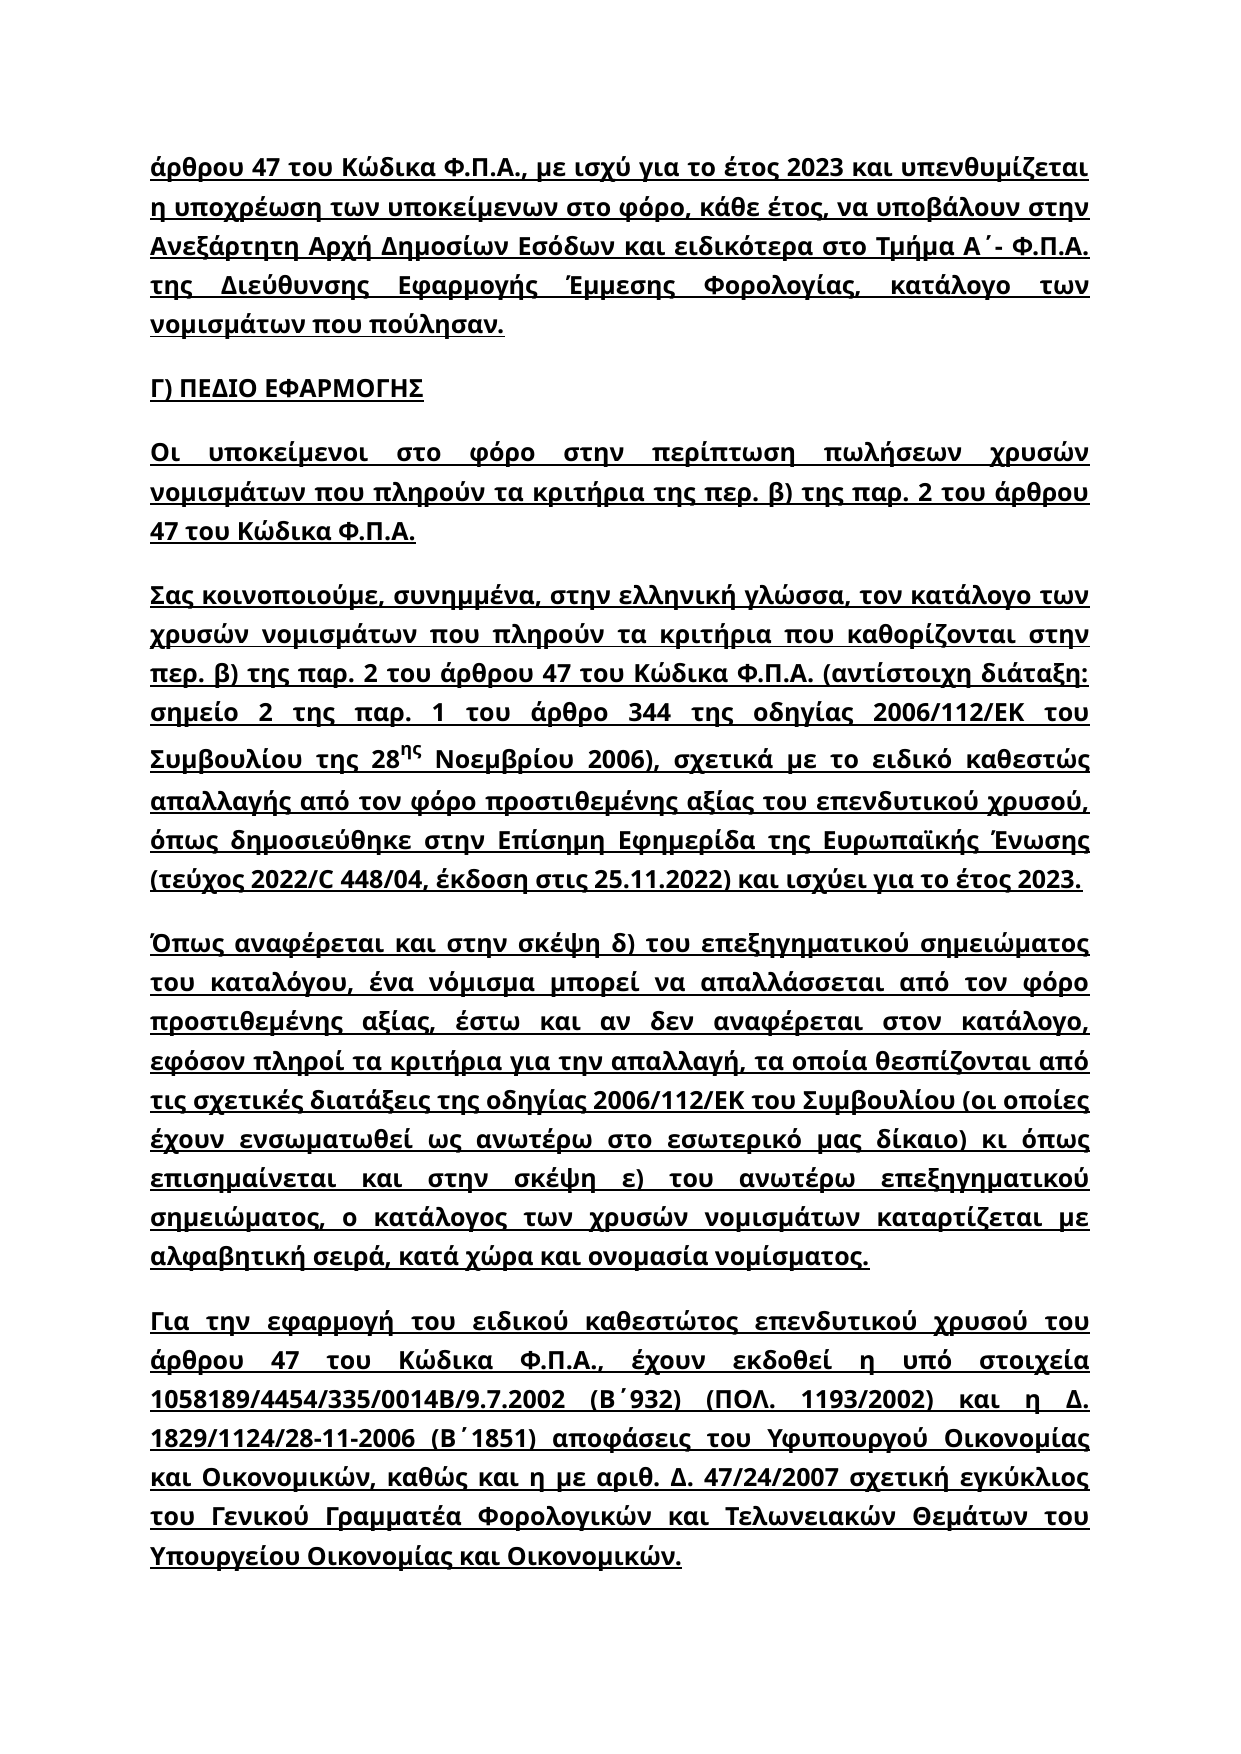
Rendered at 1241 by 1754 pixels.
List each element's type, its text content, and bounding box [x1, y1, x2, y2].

text Όπως αναφέρεται και στην σκέψη δ) του επεξηγηματικού σημειώματος [150, 926, 1090, 954]
text σημειώματος, ο κατάλογος των χρυσών νομισμάτων καταρτίζεται με [150, 1191, 1090, 1229]
text Για την εφαρμογή του ειδικού καθεστώτος επενδυτικού χρυσού του [150, 1303, 1090, 1332]
text της Διεύθυνσης Εφαρμογής Έμμεσης Φορολογίας, κατάλογο των [150, 259, 1090, 296]
text αλφαβητική σειρά, κατά χώρα και ονομασία νομίσματος. [150, 1231, 1090, 1273]
text νομισμάτων που πληρούν τα κριτήρια της περ. β) της παρ. 2 του άρθρου [150, 466, 1090, 503]
text του Γενικού Γραμματέα Φορολογικών και Τελωνειακών Θεμάτων του [150, 1491, 1090, 1528]
text τις σχετικές διατάξεις της οδηγίας 2006/112/ΕΚ του Συμβουλίου (οι οποίες [150, 1074, 1090, 1111]
text 47 του Κώδικα Φ.Π.Α. [150, 505, 1090, 547]
text και Οικονομικών, καθώς και η με αριθ. Δ. 47/24/2007 σχετική εγκύκλιος [150, 1451, 1090, 1489]
text Οι υποκείμενοι στο φόρο στην περίπτωση πωλήσεων χρυσών [150, 435, 1090, 464]
text όπως δημοσιεύθηκε στην Επίσημη Εφημερίδα της Ευρωπαϊκής Ένωσης [150, 814, 1090, 851]
text Γ) ΠΕΔΙΟ ΕΦΑΡΜΟΓΗΣ [150, 371, 1090, 405]
text απαλλαγής από τον φόρο προστιθεμένης αξίας του επενδυτικού χρυσού, [150, 773, 1090, 812]
text έχουν ενσωματωθεί ως ανωτέρω στο εσωτερικό μας δίκαιο) κι όπως [150, 1113, 1090, 1150]
text χρυσών νομισμάτων που πληρούν τα κριτήρια που καθορίζονται στην [150, 608, 1090, 646]
text άρθρου 47 του Κώδικα Φ.Π.Α., με ισχύ για το έτος 2023 και υπενθυμίζεται η υποχρέωση των υποκείμενων στο φόρο, κάθε έτος, να υποβάλουν στην [150, 150, 1090, 218]
text εφόσον πληροί τα κριτήρια για την απαλλαγή, τα οποία θεσπίζονται από [150, 1035, 1090, 1072]
text Σας κοινοποιούμε, συνημμένα, στην ελληνική γλώσσα, τον κατάλογο των [150, 577, 1090, 606]
text προστιθεμένης αξίας, έστω και αν δεν αναφέρεται στον κατάλογο, [150, 996, 1090, 1033]
text 1058189/4454/335/0014Β/9.7.2002 (Β΄932) (ΠΟΛ. 1193/2002) και η Δ. [150, 1373, 1090, 1410]
text 1829/1124/28-11-2006 (Β΄1851) αποφάσεις του Υφυπουργού Οικονομίας [150, 1412, 1090, 1449]
text επισημαίνεται και στην σκέψη ε) του ανωτέρω επεξηγηματικού [150, 1152, 1090, 1189]
text του καταλόγου, ένα νόμισμα μπορεί να απαλλάσσεται από τον φόρο [150, 956, 1090, 994]
text άρθρου 47 του Κώδικα Φ.Π.Α., έχουν εκδοθεί η υπό στοιχεία [150, 1334, 1090, 1371]
text Υπουργείου Οικονομίας και Οικονομικών. [150, 1530, 1090, 1572]
text νομισμάτων που πούλησαν. [150, 298, 1090, 341]
text Συμβουλίου της 28ης Νοεμβρίου 2006), σχετικά με το ειδικό καθεστώς [150, 726, 1090, 771]
text Ανεξάρτητη Αρχή Δημοσίων Εσόδων και ειδικότερα στο Τμήμα Α΄- Φ.Π.Α. [150, 220, 1090, 257]
text (τεύχος 2022/C 448/04, έκδοση στις 25.11.2022) και ισχύει για το έτος 2023. [150, 853, 1090, 896]
text περ. β) της παρ. 2 του άρθρου 47 του Κώδικα Φ.Π.Α. (αντίστοιχη διάταξη: σημείο 2 της παρ. 1 του άρθρο 344 της οδηγίας 2006/112/ΕΚ του [150, 647, 1090, 724]
